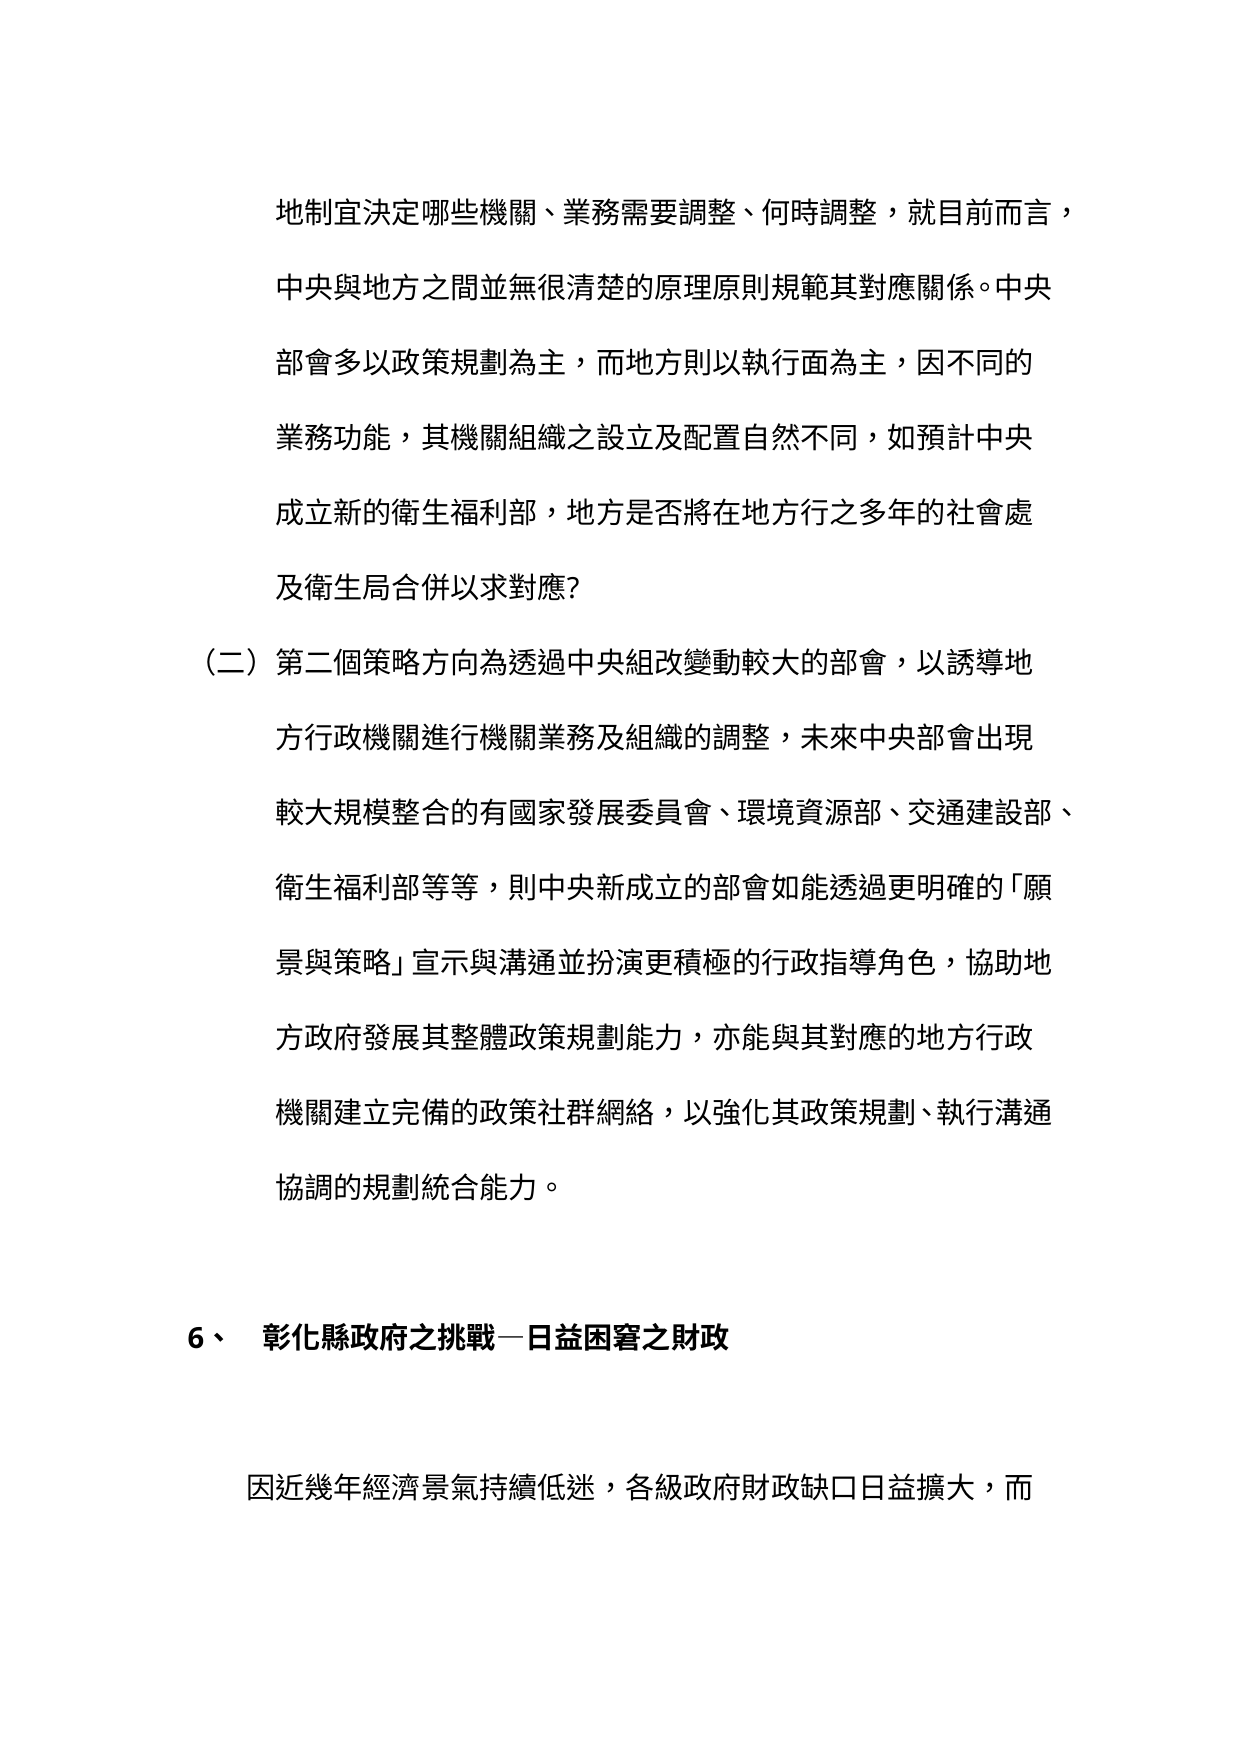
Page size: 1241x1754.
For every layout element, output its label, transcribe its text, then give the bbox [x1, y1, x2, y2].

text 因近幾年經濟景氣持續低迷，各級政府財政缺口日益擴大，而 [187, 1448, 1053, 1523]
list 彰化縣政府之挑戰—日益困窘之財政 [187, 1298, 1053, 1373]
text （一）尊重地方政府的自主組織權：由地方政府依其自主組織權因地制宜決定哪些機關、業務需要調整、何時調整，就目前而言，中央與地方之間並無很清楚的原理原則規範其對應關係。中央部會多以政策規劃為主，而地方則以執行面為主，因不同的業務功能，其機關組織之設立及配置自然不同，如預計中央成立新的衛生福利部，地方是否將在地方行之多年的社會處及衛生局合併以求對應? [187, 173, 1053, 623]
text （二）第二個策略方向為透過中央組改變動較大的部會，以誘導地方行政機關進行機關業務及組織的調整，未來中央部會出現較大規模整合的有國家發展委員會、環境資源部、交通建設部、衛生福利部等等，則中央新成立的部會如能透過更明確的「願景與策略」宣示與溝通並扮演更積極的行政指導角色，協助地方政府發展其整體政策規劃能力，亦能與其對應的地方行政機關建立完備的政策社群網絡，以強化其政策規劃、執行溝通協調的規劃統合能力。 [187, 623, 1053, 1223]
